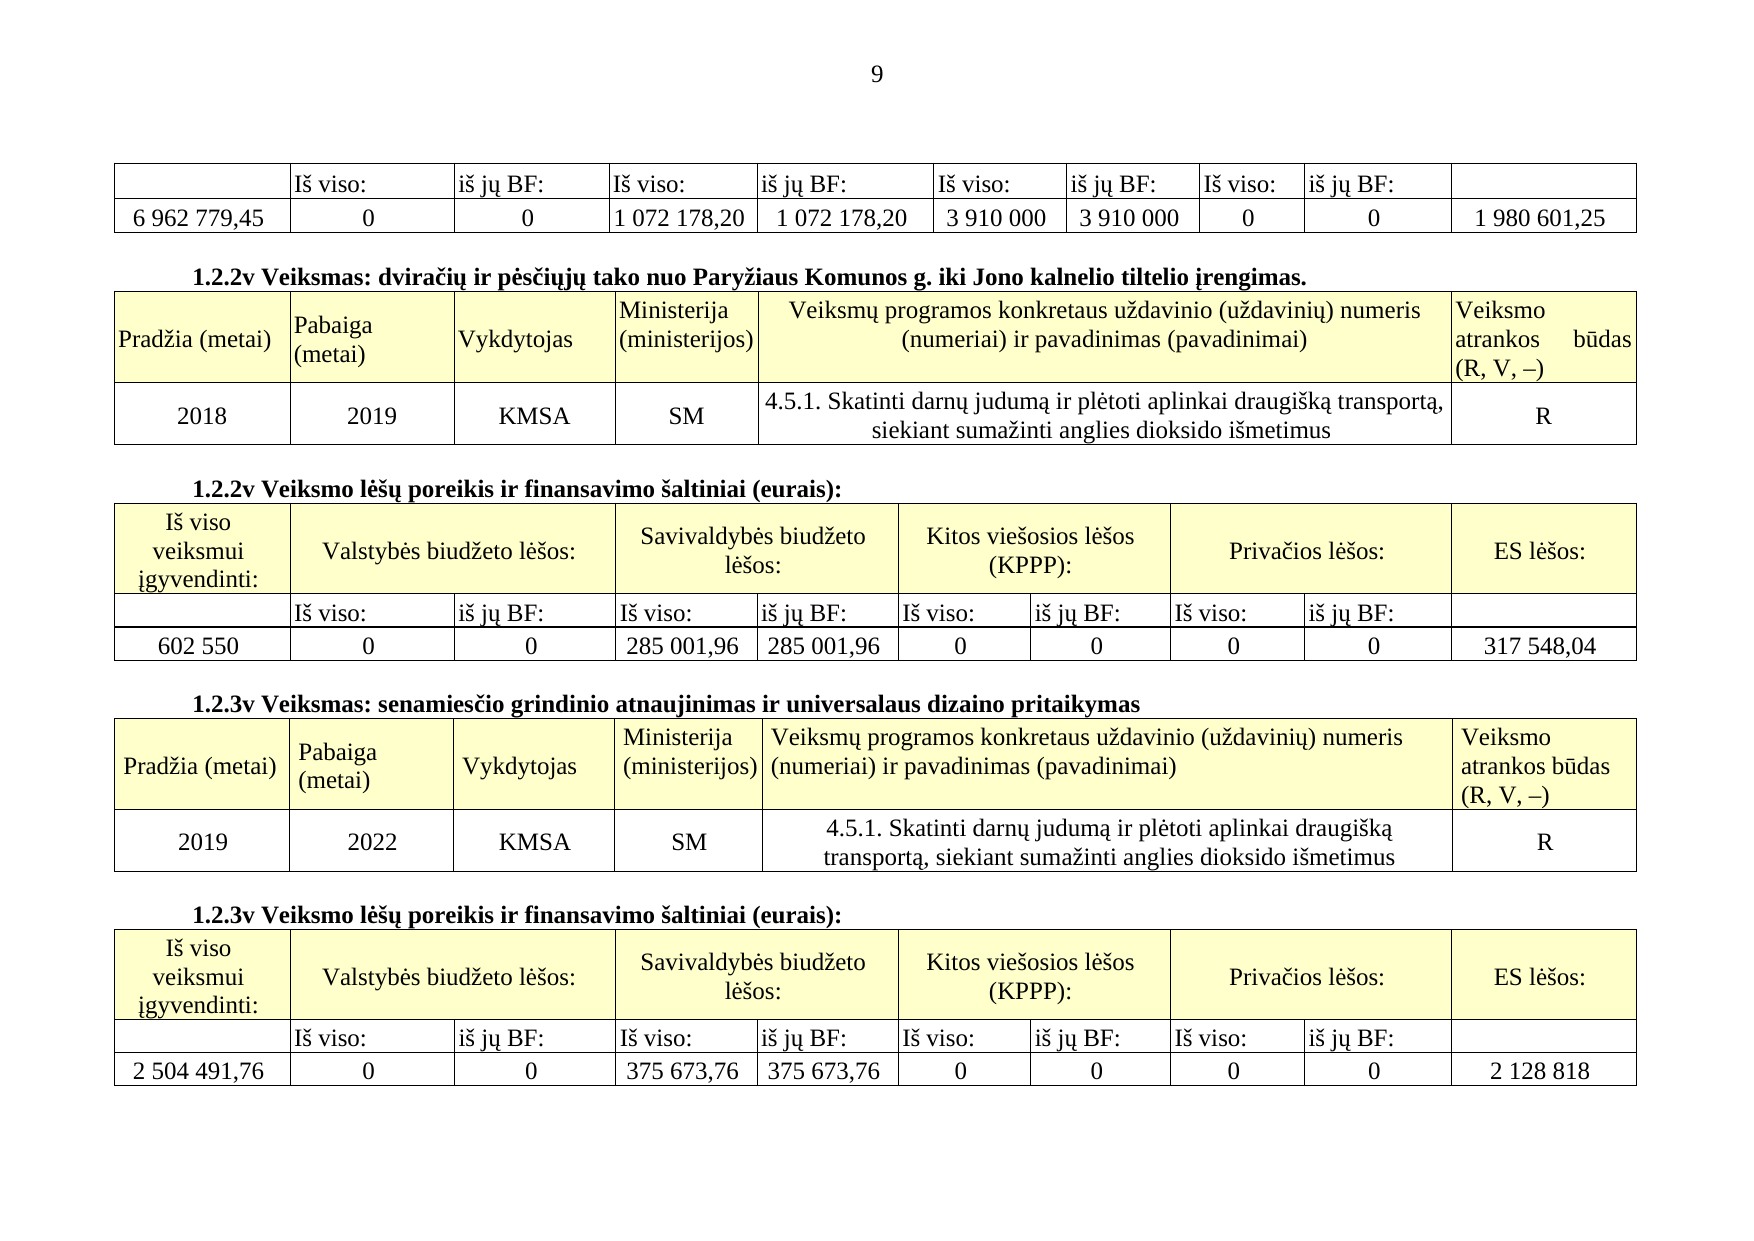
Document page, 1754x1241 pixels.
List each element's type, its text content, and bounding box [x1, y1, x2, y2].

table_cell iš jų BF: [1031, 594, 1170, 626]
table_cell 4.5.1. Skatinti darnų judumą ir plėtoti aplinkai draugišką transportą, siekiant sumažinti anglies dioksido išmetimus [763, 810, 1452, 871]
table_cell Iš viso: [899, 1020, 1030, 1052]
table_cell iš jų BF: [1305, 594, 1451, 626]
table_cell 2 504 491,76 [115, 1053, 290, 1085]
table_cell 0 [1200, 199, 1304, 232]
table_header Iš viso veiksmui įgyvendinti: [115, 504, 290, 593]
table_cell 0 [291, 1053, 454, 1085]
table_cell iš jų BF: [455, 1020, 615, 1052]
table_header Veiksmo atrankos būdas (R, V, –) [1453, 719, 1636, 809]
table_header ES lėšos: [1452, 930, 1636, 1019]
table_cell 0 [1031, 628, 1170, 660]
table_cell Iš viso: [899, 594, 1030, 626]
table_cell 0 [1171, 1053, 1304, 1085]
table_header Veiksmų programos konkretaus uždavinio (uždavinių) numeris (numeriai) ir pavadinimas (pavadinimai) [763, 719, 1452, 809]
table_cell iš jų BF: [1067, 164, 1199, 197]
table_cell 2022 [290, 810, 453, 871]
table_header Valstybės biudžeto lėšos: [291, 930, 615, 1019]
text 1.2.2v Veiksmo lėšų poreikis ir finansavimo šaltiniai (eurais): [118, 474, 1636, 502]
table_header Veiksmų programos konkretaus uždavinio (uždavinių) numeris (numeriai) ir pavadinimas (pavadinimai) [759, 292, 1451, 382]
table_cell 0 [899, 628, 1030, 660]
table_cell 375 673,76 [758, 1053, 898, 1085]
table_header Ministerija (ministerijos) [615, 719, 762, 809]
table_cell 0 [1305, 628, 1451, 660]
table_cell Iš viso: [291, 164, 454, 197]
table_cell 1 072 178,20 [758, 199, 933, 232]
table_cell 3 910 000 [934, 199, 1066, 232]
table_header Pradžia (metai) [115, 719, 289, 809]
table_header Privačios lėšos: [1171, 930, 1451, 1019]
table_cell [1452, 164, 1636, 197]
table_cell Iš viso: [1171, 1020, 1304, 1052]
table_header Vykdytojas [455, 292, 615, 382]
table_cell [115, 1020, 290, 1052]
table_header Vykdytojas [454, 719, 614, 809]
table_cell 1 072 178,20 [610, 199, 757, 232]
table_cell [1452, 1020, 1636, 1052]
table_cell Iš viso: [934, 164, 1066, 197]
table_cell 375 673,76 [616, 1053, 757, 1085]
table_cell Iš viso: [1171, 594, 1304, 626]
table_header Ministerija (ministerijos) [616, 292, 758, 382]
table_cell 4.5.1. Skatinti darnų judumą ir plėtoti aplinkai draugišką transportą, siekiant sumažinti anglies dioksido išmetimus [759, 383, 1451, 444]
table_cell 3 910 000 [1067, 199, 1199, 232]
table_header ES lėšos: [1452, 504, 1636, 593]
table_header Veiksmo atrankos būdas (R, V, –) [1452, 292, 1636, 382]
table_cell iš jų BF: [455, 594, 615, 626]
table_cell iš jų BF: [455, 164, 609, 197]
table_cell Iš viso: [616, 1020, 757, 1052]
table_cell 0 [1305, 199, 1451, 232]
table_cell 0 [1305, 1053, 1451, 1085]
table_header Savivaldybės biudžeto lėšos: [616, 930, 898, 1019]
table_cell Iš viso: [291, 1020, 454, 1052]
table_cell Iš viso: [616, 594, 757, 626]
table_header Valstybės biudžeto lėšos: [291, 504, 615, 593]
table_cell Iš viso: [1200, 164, 1304, 197]
table_cell KMSA [454, 810, 614, 871]
table_header Privačios lėšos: [1171, 504, 1451, 593]
table_cell 2019 [291, 383, 454, 444]
table_cell 0 [455, 1053, 615, 1085]
table_cell 0 [291, 628, 454, 660]
table_header Pradžia (metai) [115, 292, 290, 382]
table_cell 317 548,04 [1452, 628, 1636, 660]
table_cell iš jų BF: [758, 594, 898, 626]
table_cell Iš viso: [610, 164, 757, 197]
table_cell iš jų BF: [1305, 1020, 1451, 1052]
text 1.2.3v Veiksmas: senamiesčio grindinio atnaujinimas ir universalaus dizaino pritaikymas [118, 689, 1636, 718]
table_header Kitos viešosios lėšos (KPPP): [899, 504, 1170, 593]
table_cell SM [616, 383, 758, 444]
table_cell SM [615, 810, 762, 871]
text 1.2.2v Veiksmas: dviračių ir pėsčiųjų tako nuo Paryžiaus Komunos g. iki Jono kalnelio tiltelio įrengimas. [118, 262, 1636, 291]
table_header Pabaiga (metai) [291, 292, 454, 382]
table_header Iš viso veiksmui įgyvendinti: [115, 930, 290, 1019]
table_cell 0 [455, 628, 615, 660]
table_cell iš jų BF: [758, 1020, 898, 1052]
text 1.2.3v Veiksmo lėšų poreikis ir finansavimo šaltiniai (eurais): [118, 900, 1636, 929]
table_cell 0 [291, 199, 454, 232]
table_cell iš jų BF: [1031, 1020, 1170, 1052]
table_cell 285 001,96 [616, 628, 757, 660]
table_cell 6 962 779,45 [115, 199, 290, 232]
table_cell 2018 [115, 383, 290, 444]
table_header Savivaldybės biudžeto lėšos: [616, 504, 898, 593]
table_cell 0 [1031, 1053, 1170, 1085]
table_cell iš jų BF: [758, 164, 933, 197]
table_header Pabaiga (metai) [290, 719, 453, 809]
table_cell Iš viso: [291, 594, 454, 626]
table_cell 0 [455, 199, 609, 232]
table_cell R [1452, 383, 1636, 444]
table_cell 0 [899, 1053, 1030, 1085]
table_cell KMSA [455, 383, 615, 444]
table_cell 285 001,96 [758, 628, 898, 660]
table_cell [115, 594, 290, 626]
table_cell 1 980 601,25 [1452, 199, 1636, 232]
table_cell [1452, 594, 1636, 626]
table_cell [115, 164, 290, 197]
table_cell 602 550 [115, 628, 290, 660]
table_cell 2019 [115, 810, 289, 871]
table_cell iš jų BF: [1305, 164, 1451, 197]
table_cell 0 [1171, 628, 1304, 660]
table_header Kitos viešosios lėšos (KPPP): [899, 930, 1170, 1019]
table_cell 2 128 818 [1452, 1053, 1636, 1085]
table_cell R [1453, 810, 1636, 871]
